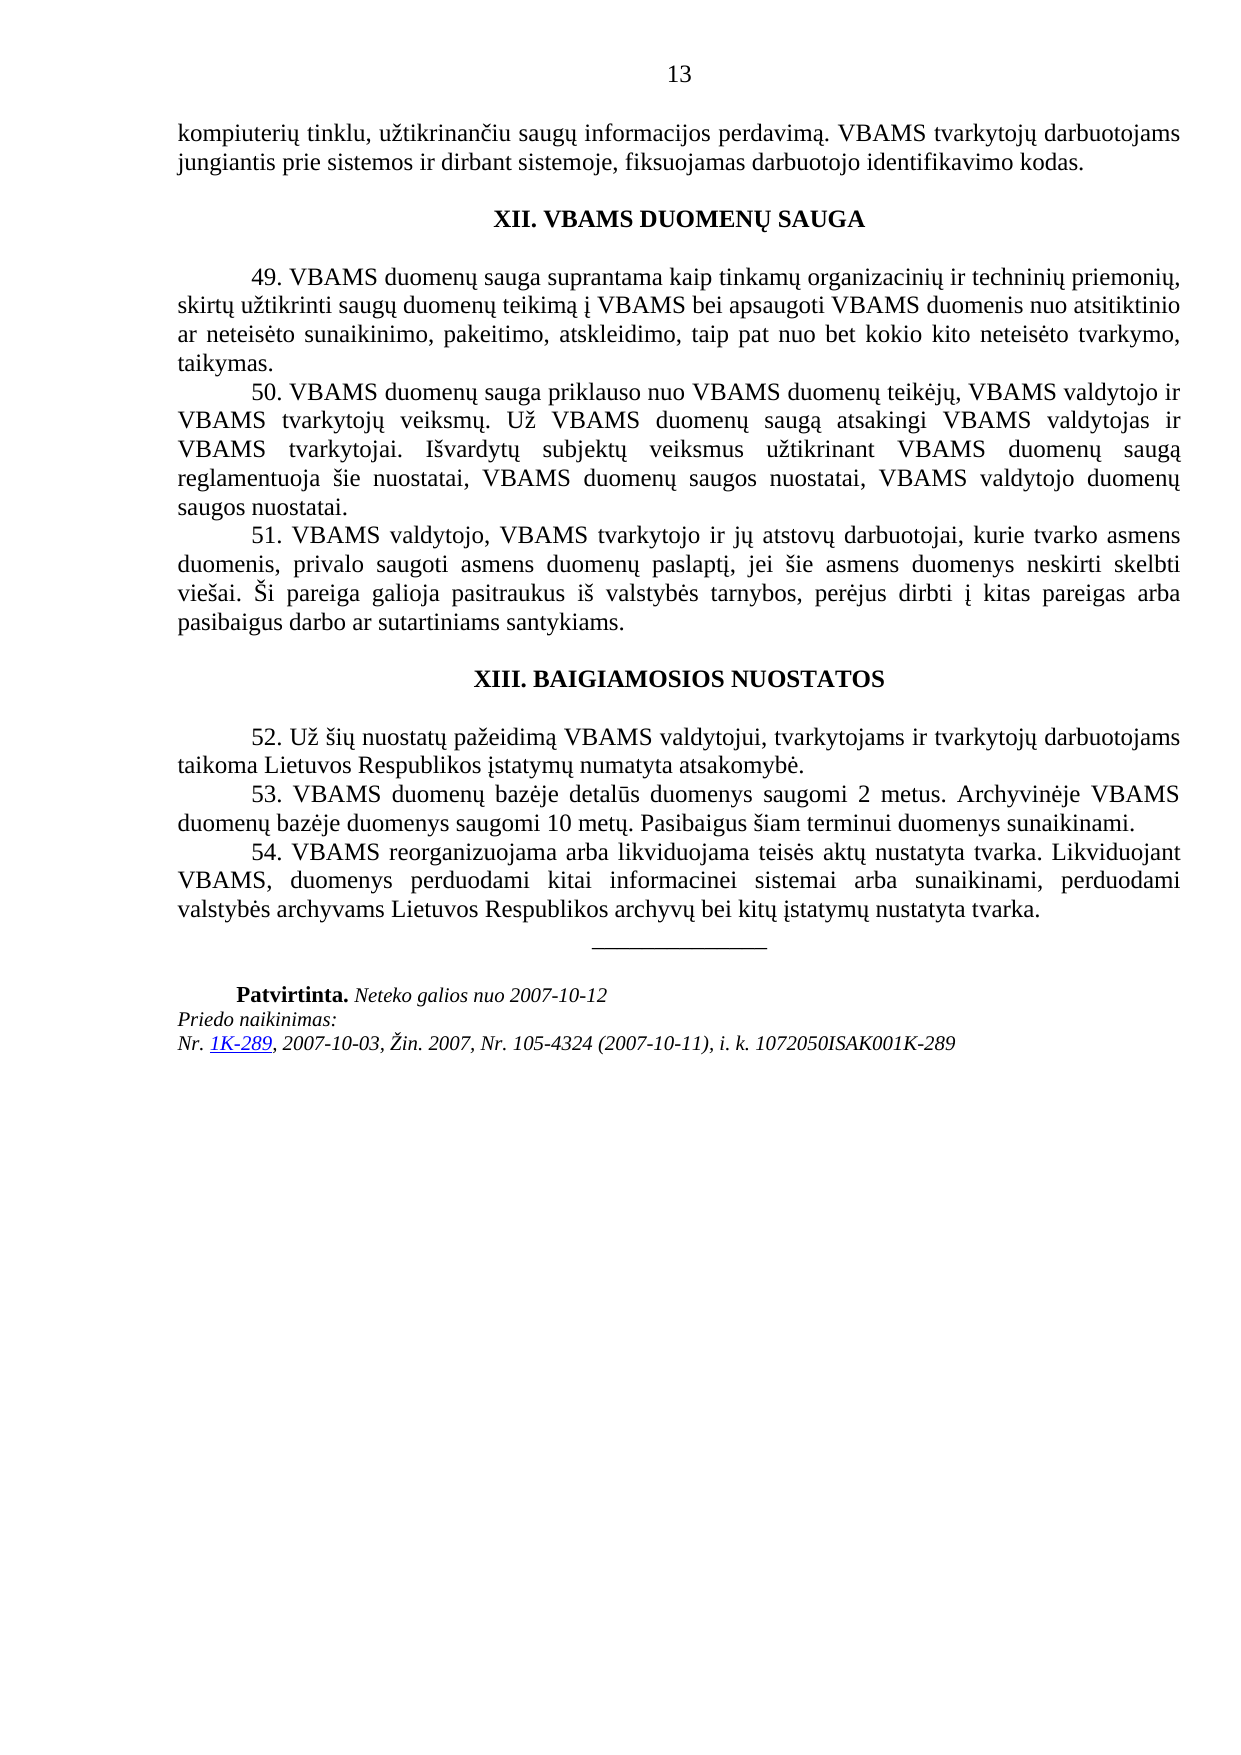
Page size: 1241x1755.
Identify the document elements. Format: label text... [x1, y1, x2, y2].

text 51. VBAMS valdytojo, VBAMS tvarkytojo ir jų atstovų darbuotojai, kurie tvarko asmens duomenis, privalo saugoti asmens duomenų paslaptį, jei šie asmens duomenys neskirti skelbti viešai. Ši pareiga galioja pasitraukus iš valstybės tarnybos, perėjus dirbti į kitas pareigas arba pasibaigus darbo ar sutartiniams santykiams. [177, 521, 1181, 636]
text 54. VBAMS reorganizuojama arba likviduojama teisės aktų nustatyta tvarka. Likviduojant VBAMS, duomenys perduodami kitai informacinei sistemai arba sunaikinami, perduodami valstybės archyvams Lietuvos Respublikos archyvų bei kitų įstatymų nustatyta tvarka. [177, 837, 1181, 923]
text Patvirtinta. Neteko galios nuo 2007-10-12 [177, 981, 1181, 1007]
text 52. Už šių nuostatų pažeidimą VBAMS valdytojui, tvarkytojams ir tvarkytojų darbuotojams taikoma Lietuvos Respublikos įstatymų numatyta atsakomybė. [177, 722, 1181, 779]
text 53. VBAMS duomenų bazėje detalūs duomenys saugomi 2 metus. Archyvinėje VBAMS duomenų bazėje duomenys saugomi 10 metų. Pasibaigus šiam terminui duomenys sunaikinami. [177, 779, 1181, 837]
text Nr. 1K-289, 2007-10-03, Žin. 2007, Nr. 105-4324 (2007-10-11), i. k. 1072050ISAK001K-289 [177, 1031, 1181, 1055]
text 49. VBAMS duomenų sauga suprantama kaip tinkamų organizacinių ir techninių priemonių, skirtų užtikrinti saugų duomenų teikimą į VBAMS bei apsaugoti VBAMS duomenis nuo atsitiktinio ar neteisėto sunaikinimo, pakeitimo, atskleidimo, taip pat nuo bet kokio kito neteisėto tvarkymo, taikymas. [177, 262, 1181, 377]
text XII. VBAMS DUOMENŲ SAUGA [177, 204, 1181, 233]
text XIII. BAIGIAMOSIOS NUOSTATOS [177, 664, 1181, 693]
text Priedo naikinimas: [177, 1007, 1181, 1031]
text ______________ [177, 923, 1181, 952]
text kompiuterių tinklu, užtikrinančiu saugų informacijos perdavimą. VBAMS tvarkytojų darbuotojams jungiantis prie sistemos ir dirbant sistemoje, fiksuojamas darbuotojo identifikavimo kodas. [177, 118, 1181, 176]
text 50. VBAMS duomenų sauga priklauso nuo VBAMS duomenų teikėjų, VBAMS valdytojo ir VBAMS tvarkytojų veiksmų. Už VBAMS duomenų saugą atsakingi VBAMS valdytojas ir VBAMS tvarkytojai. Išvardytų subjektų veiksmus užtikrinant VBAMS duomenų saugą reglamentuoja šie nuostatai, VBAMS duomenų saugos nuostatai, VBAMS valdytojo duomenų saugos nuostatai. [177, 377, 1181, 521]
